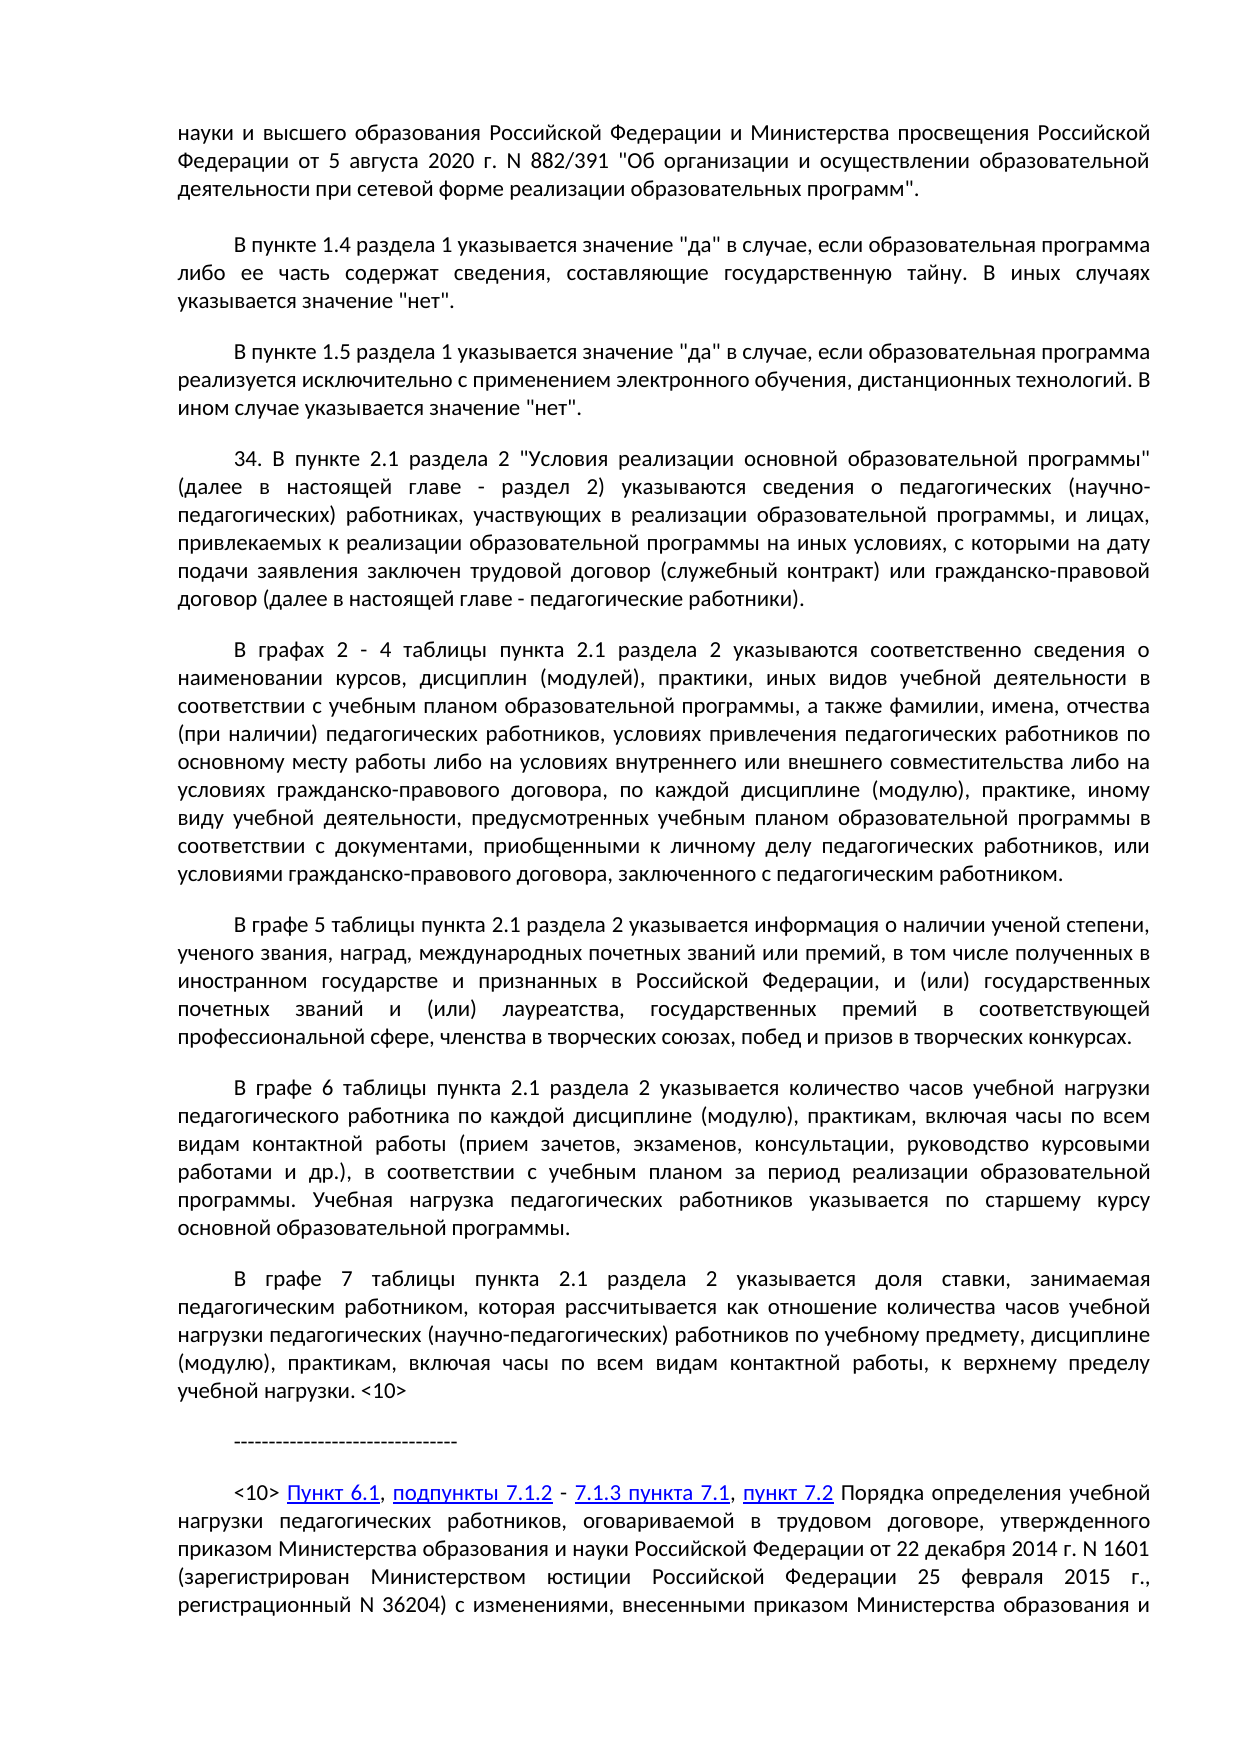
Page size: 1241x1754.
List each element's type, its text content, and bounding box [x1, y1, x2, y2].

text <10> Пункт 6.1, подпункты 7.1.2 - 7.1.3 пункта 7.1, пункт 7.2 Порядка определения учебной нагрузки педагогических работников, оговариваемой в трудовом договоре, утвержденного приказом Министерства образования и науки Российской Федерации от 22 декабря 2014 г. N 1601 (зарегистрирован Министерством юстиции Российской Федерации 25 февраля 2015 г., регистрационный N 36204) с изменениями, внесенными приказом Министерства образования и [177, 1478, 1152, 1618]
text науки и высшего образования Российской Федерации и Министерства просвещения Российской Федерации от 5 августа 2020 г. N 882/391 "Об организации и осуществлении образовательной деятельности при сетевой форме реализации образовательных программ". [177, 118, 1152, 202]
text В пункте 1.4 раздела 1 указывается значение "да" в случае, если образовательная программа либо ее часть содержат сведения, составляющие государственную тайну. В иных случаях указывается значение "нет". [177, 230, 1152, 314]
text В графе 5 таблицы пункта 2.1 раздела 2 указывается информация о наличии ученой степени, ученого звания, наград, международных почетных званий или премий, в том числе полученных в иностранном государстве и признанных в Российской Федерации, и (или) государственных почетных званий и (или) лауреатства, государственных премий в соответствующей профессиональной сфере, членства в творческих союзах, побед и призов в творческих конкурсах. [177, 910, 1152, 1050]
text В графе 7 таблицы пункта 2.1 раздела 2 указывается доля ставки, занимаемая педагогическим работником, которая рассчитывается как отношение количества часов учебной нагрузки педагогических (научно-педагогических) работников по учебному предмету, дисциплине (модулю), практикам, включая часы по всем видам контактной работы, к верхнему пределу учебной нагрузки. <10> [177, 1264, 1152, 1404]
text -------------------------------- [177, 1427, 1152, 1455]
text 34. В пункте 2.1 раздела 2 "Условия реализации основной образовательной программы" (далее в настоящей главе - раздел 2) указываются сведения о педагогических (научно-педагогических) работниках, участвующих в реализации образовательной программы, и лицах, привлекаемых к реализации образовательной программы на иных условиях, с которыми на дату подачи заявления заключен трудовой договор (служебный контракт) или гражданско-правовой договор (далее в настоящей главе - педагогические работники). [177, 444, 1152, 612]
text В пункте 1.5 раздела 1 указывается значение "да" в случае, если образовательная программа реализуется исключительно с применением электронного обучения, дистанционных технологий. В ином случае указывается значение "нет". [177, 337, 1152, 421]
text В графах 2 - 4 таблицы пункта 2.1 раздела 2 указываются соответственно сведения о наименовании курсов, дисциплин (модулей), практики, иных видов учебной деятельности в соответствии с учебным планом образовательной программы, а также фамилии, имена, отчества (при наличии) педагогических работников, условиях привлечения педагогических работников по основному месту работы либо на условиях внутреннего или внешнего совместительства либо на условиях гражданско-правового договора, по каждой дисциплине (модулю), практике, иному виду учебной деятельности, предусмотренных учебным планом образовательной программы в соответствии с документами, приобщенными к личному делу педагогических работников, или условиями гражданско-правового договора, заключенного с педагогическим работником. [177, 635, 1152, 887]
text В графе 6 таблицы пункта 2.1 раздела 2 указывается количество часов учебной нагрузки педагогического работника по каждой дисциплине (модулю), практикам, включая часы по всем видам контактной работы (прием зачетов, экзаменов, консультации, руководство курсовыми работами и др.), в соответствии с учебным планом за период реализации образовательной программы. Учебная нагрузка педагогических работников указывается по старшему курсу основной образовательной программы. [177, 1073, 1152, 1241]
